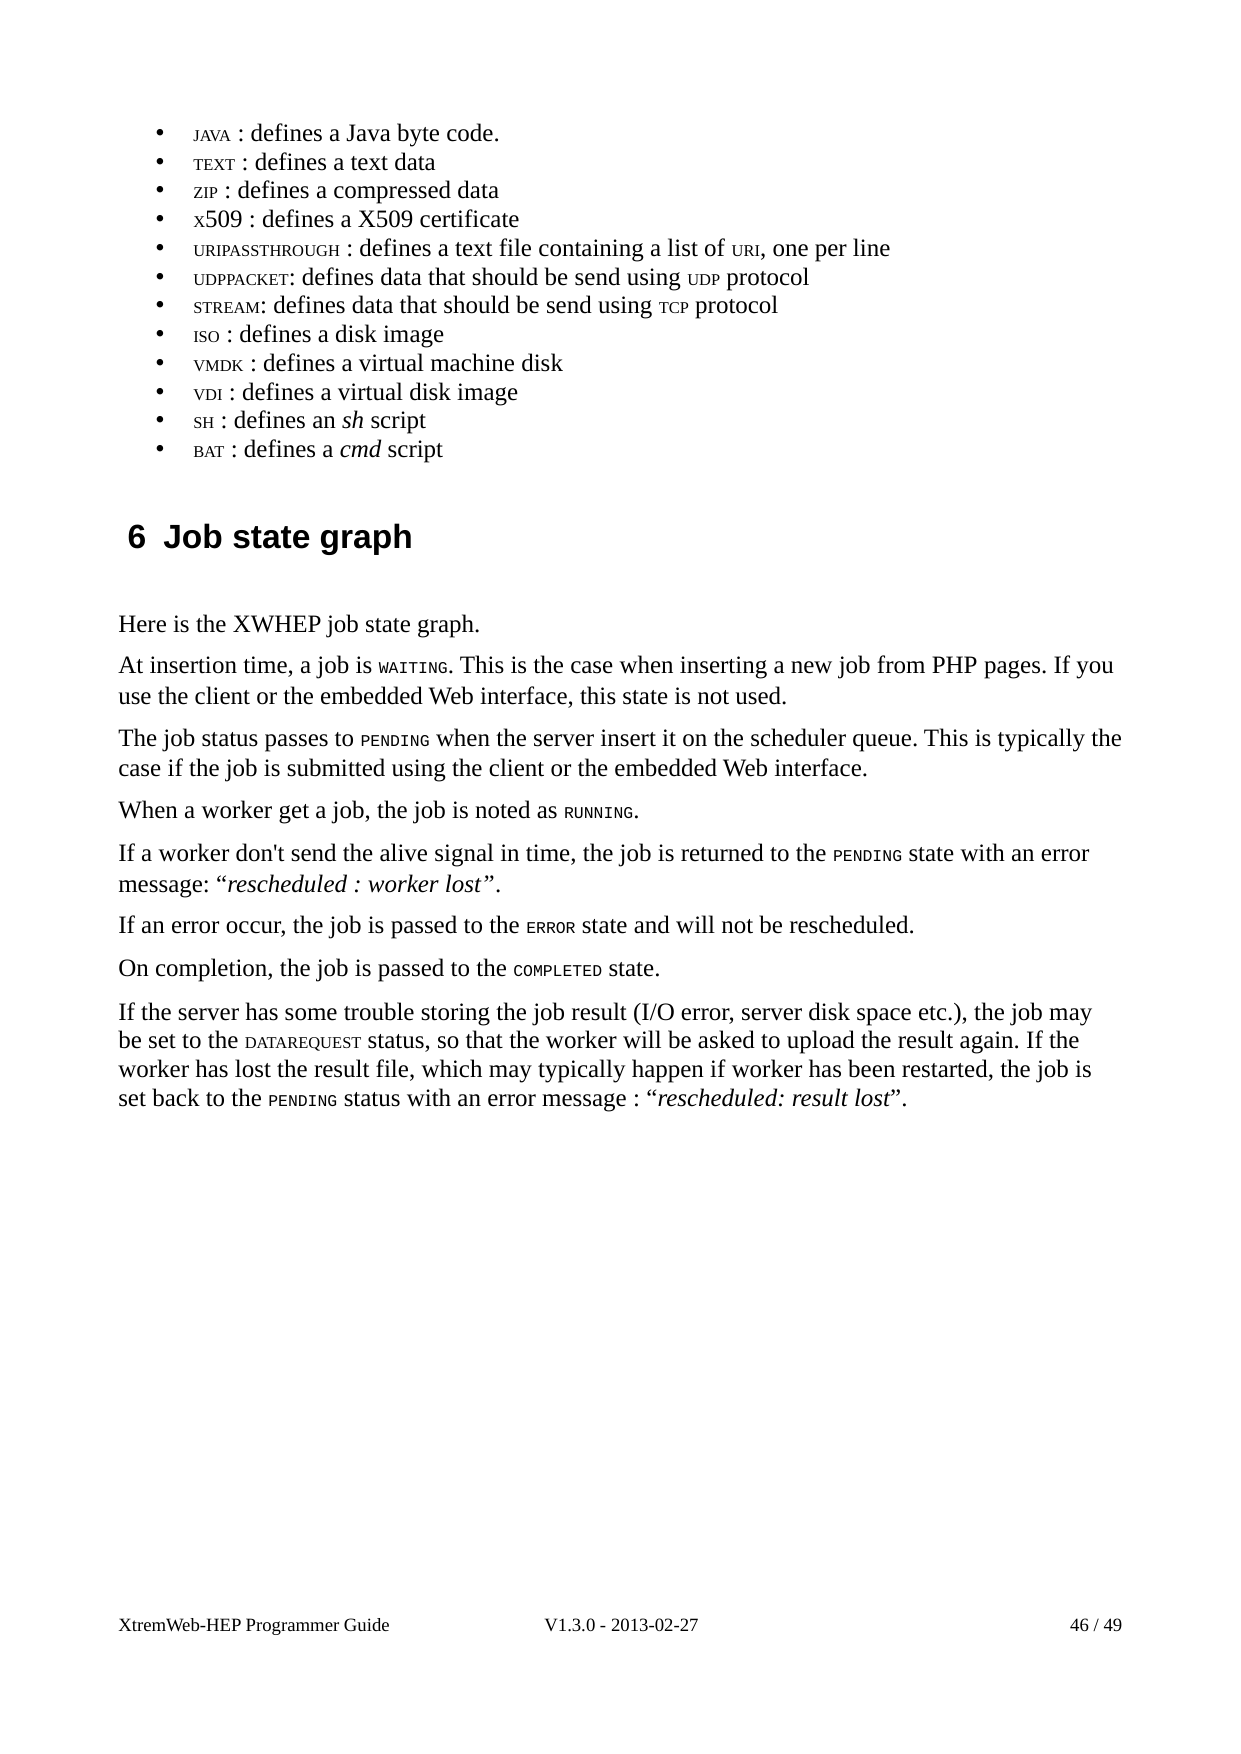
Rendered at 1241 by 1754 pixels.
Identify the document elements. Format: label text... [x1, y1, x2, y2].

list sh : defines an sh script [156, 406, 1122, 434]
list bat : defines a cmd script [156, 434, 1122, 463]
text On completion, the job is passed to the completed state. [118, 953, 1122, 984]
text When a worker get a job, the job is noted as running. [118, 795, 1122, 826]
subtitle Job state graph [118, 517, 1122, 556]
list vdi : defines a virtual disk image [156, 377, 1122, 406]
list zip : defines a compressed data [156, 176, 1122, 204]
list java : defines a Java byte code. [156, 118, 1122, 147]
list vmdk : defines a virtual machine disk [156, 348, 1122, 377]
list udppacket: defines data that should be send using udp protocol [156, 262, 1122, 291]
text If an error occur, the job is passed to the error state and will not be rescheduled. [118, 910, 1122, 941]
text The job status passes to pending when the server insert it on the scheduler queue. This is typically the case if the job is submitted using the client or the embedded Web interface. [118, 723, 1122, 782]
text If a worker don't send the alive signal in time, the job is returned to the pending state with an error message: “rescheduled : worker lost”. [118, 838, 1122, 898]
text If the server has some trouble storing the job result (I/O error, server disk space etc.), the job may be set to the datarequest status, so that the worker will be asked to upload the result again. If the worker has lost the result file, which may typically happen if worker has been restarted, the job is set back to the pending status with an error message : “rescheduled: result lost”. [118, 997, 1122, 1114]
list x509 : defines a X509 certificate [156, 204, 1122, 233]
text Here is the XWHEP job state graph. [118, 609, 1122, 638]
list uripassthrough : defines a text file containing a list of uri, one per line [156, 233, 1122, 262]
text At insertion time, a job is waiting. This is the case when inserting a new job from PHP pages. If you use the client or the embedded Web interface, this state is not used. [118, 651, 1122, 710]
list stream: defines data that should be send using tcp protocol [156, 291, 1122, 319]
list text : defines a text data [156, 147, 1122, 176]
list iso : defines a disk image [156, 319, 1122, 348]
